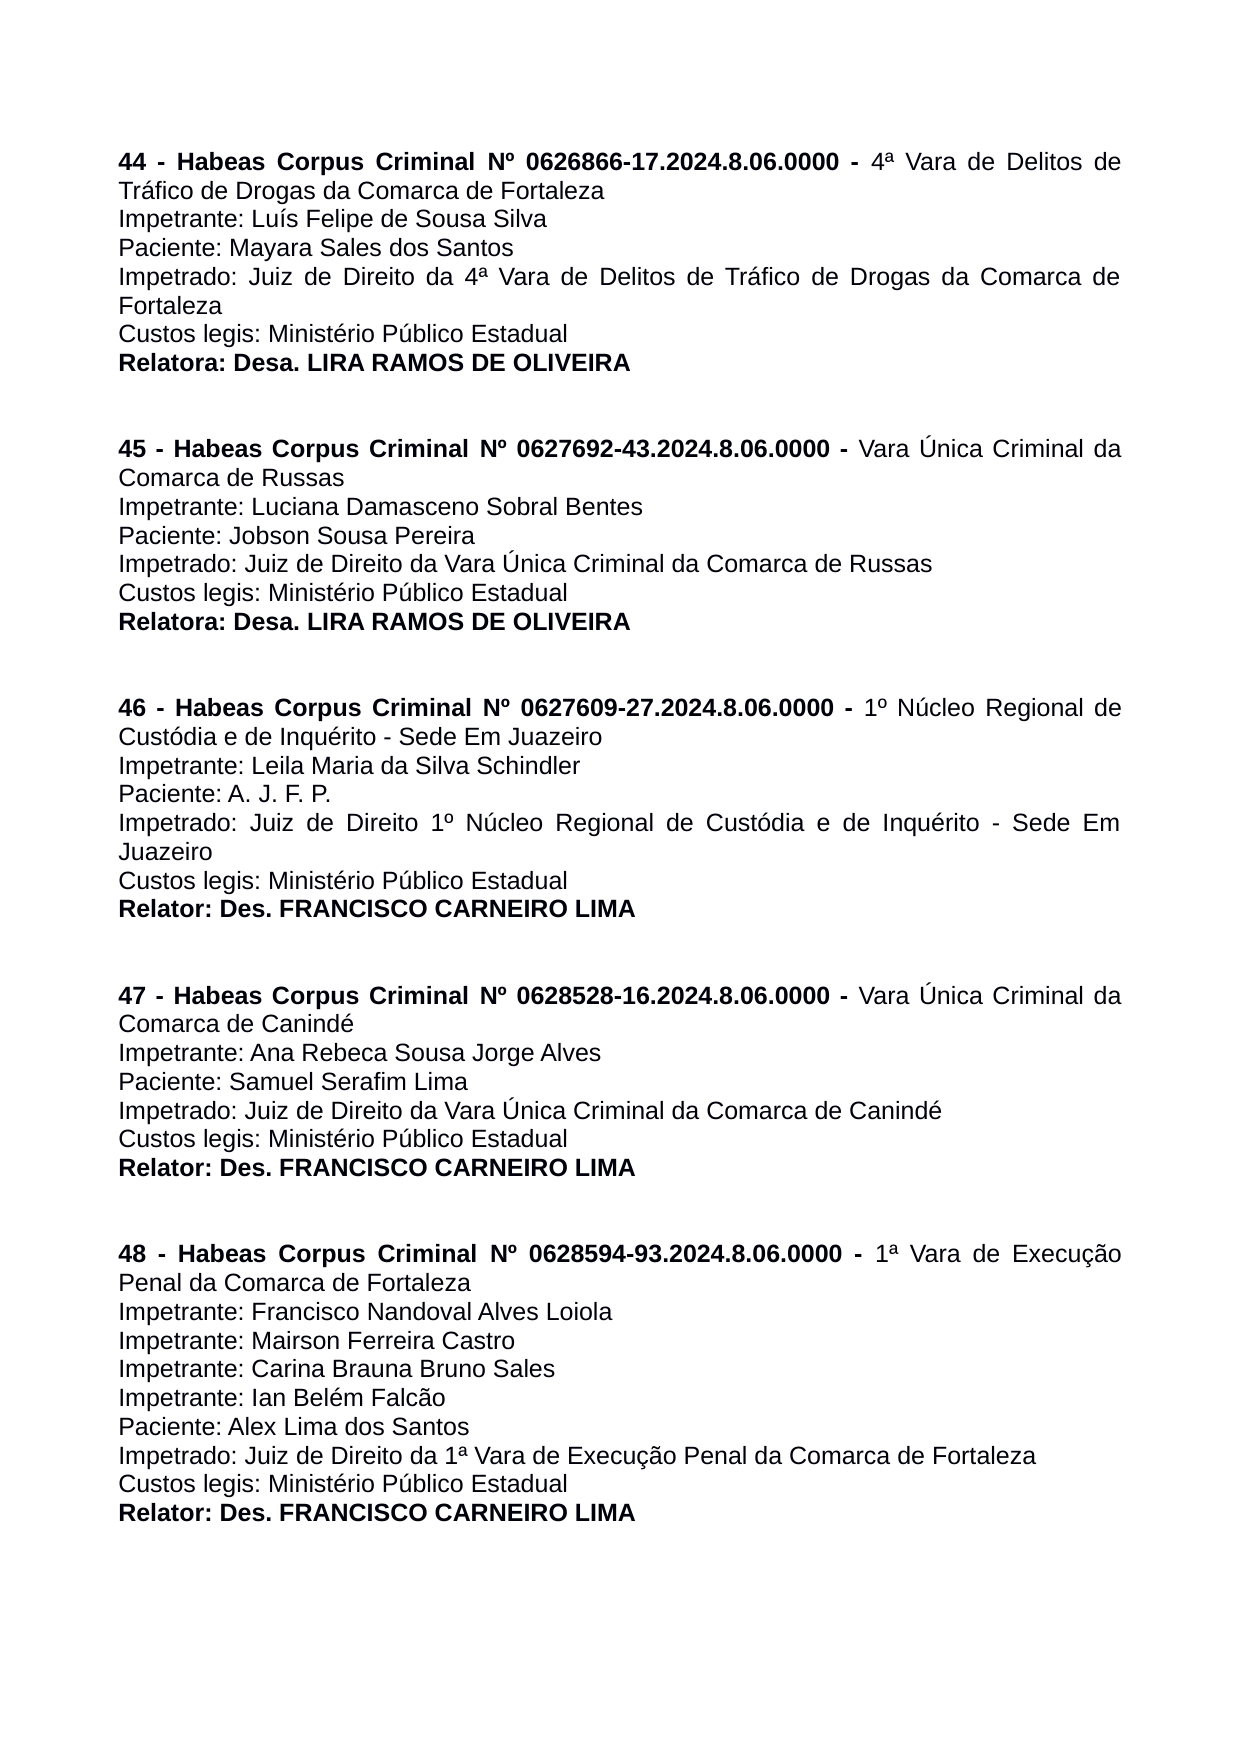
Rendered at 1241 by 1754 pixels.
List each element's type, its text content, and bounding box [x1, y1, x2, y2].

text Paciente: Samuel Serafim Lima [118, 1067, 1122, 1096]
text Impetrado: Juiz de Direito da Vara Única Criminal da Comarca de Russas [118, 549, 1122, 578]
text 44 - Habeas Corpus Criminal Nº 0626866-17.2024.8.06.0000 - 4ª Vara de Delitos de Tráfico de Drogas da Comarca de Fortaleza [118, 147, 1122, 204]
text Impetrante: Leila Maria da Silva Schindler [118, 751, 1122, 779]
text Paciente: Jobson Sousa Pereira [118, 521, 1122, 549]
text Impetrante: Carina Brauna Bruno Sales [118, 1354, 1122, 1383]
text 45 - Habeas Corpus Criminal Nº 0627692-43.2024.8.06.0000 - Vara Única Criminal da Comarca de Russas [118, 434, 1122, 492]
text Impetrante: Mairson Ferreira Castro [118, 1326, 1122, 1354]
text Impetrante: Luís Felipe de Sousa Silva [118, 204, 1122, 233]
text Relator: Des. FRANCISCO CARNEIRO LIMA [118, 1498, 1122, 1527]
text 47 - Habeas Corpus Criminal Nº 0628528-16.2024.8.06.0000 - Vara Única Criminal da Comarca de Canindé [118, 981, 1122, 1038]
text Relatora: Desa. LIRA RAMOS DE OLIVEIRA [118, 348, 1122, 377]
text 48 - Habeas Corpus Criminal Nº 0628594-93.2024.8.06.0000 - 1ª Vara de Execução Penal da Comarca de Fortaleza [118, 1239, 1122, 1297]
text Custos legis: Ministério Público Estadual [118, 319, 1122, 348]
text Relatora: Desa. LIRA RAMOS DE OLIVEIRA [118, 607, 1122, 636]
text Impetrado: Juiz de Direito 1º Núcleo Regional de Custódia e de Inquérito - Sede Em Juazeiro [118, 808, 1122, 866]
text Impetrante: Francisco Nandoval Alves Loiola [118, 1297, 1122, 1326]
text Paciente: Mayara Sales dos Santos [118, 233, 1122, 262]
text Impetrado: Juiz de Direito da 4ª Vara de Delitos de Tráfico de Drogas da Comarca de Fortaleza [118, 262, 1122, 319]
text Custos legis: Ministério Público Estadual [118, 1124, 1122, 1153]
text Custos legis: Ministério Público Estadual [118, 1469, 1122, 1498]
text Impetrado: Juiz de Direito da 1ª Vara de Execução Penal da Comarca de Fortaleza [118, 1441, 1122, 1469]
text Impetrante: Luciana Damasceno Sobral Bentes [118, 492, 1122, 521]
text Relator: Des. FRANCISCO CARNEIRO LIMA [118, 894, 1122, 923]
text Impetrante: Ana Rebeca Sousa Jorge Alves [118, 1038, 1122, 1067]
text Relator: Des. FRANCISCO CARNEIRO LIMA [118, 1153, 1122, 1182]
text Custos legis: Ministério Público Estadual [118, 578, 1122, 607]
text Custos legis: Ministério Público Estadual [118, 866, 1122, 894]
text Impetrante: Ian Belém Falcão [118, 1383, 1122, 1412]
text Impetrado: Juiz de Direito da Vara Única Criminal da Comarca de Canindé [118, 1096, 1122, 1124]
text Paciente: A. J. F. P. [118, 779, 1122, 808]
text Paciente: Alex Lima dos Santos [118, 1412, 1122, 1441]
text 46 - Habeas Corpus Criminal Nº 0627609-27.2024.8.06.0000 - 1º Núcleo Regional de Custódia e de Inquérito - Sede Em Juazeiro [118, 693, 1122, 751]
